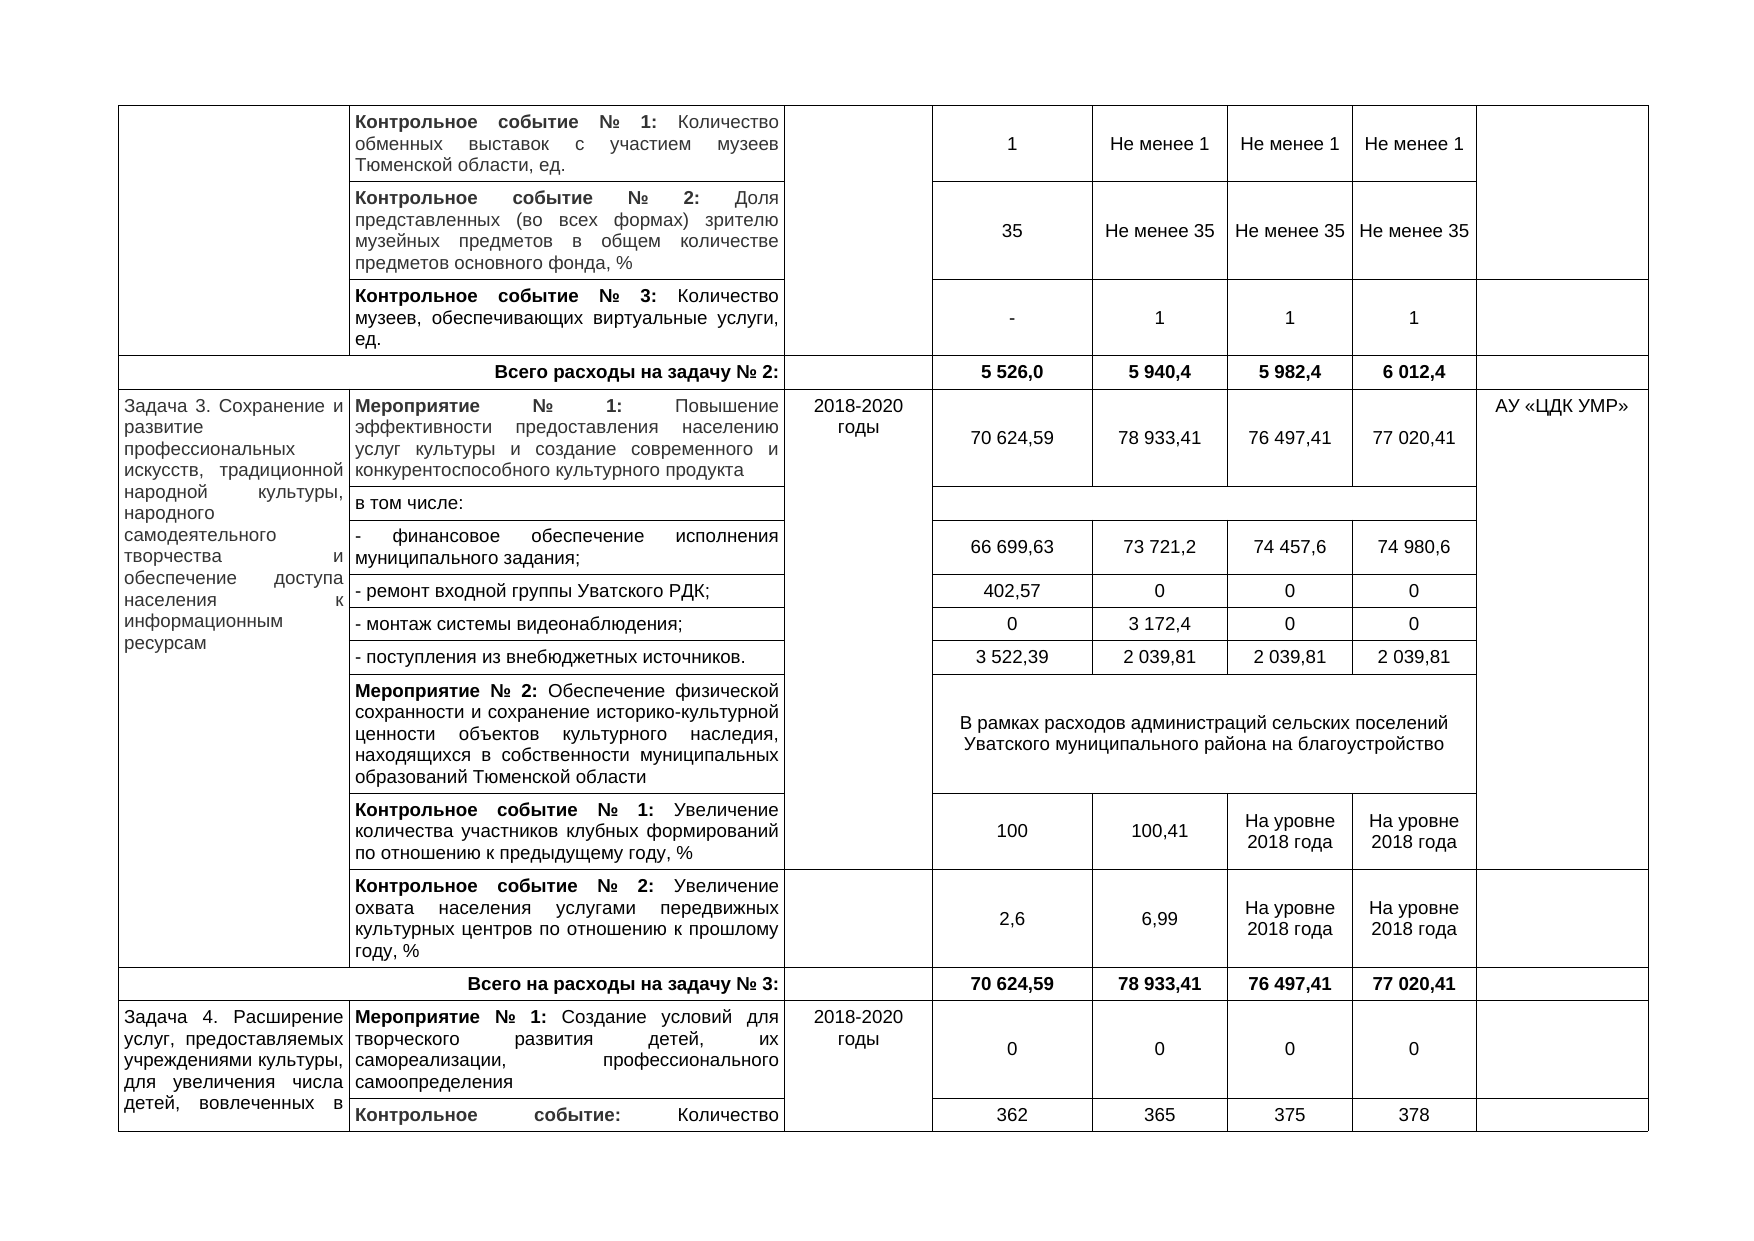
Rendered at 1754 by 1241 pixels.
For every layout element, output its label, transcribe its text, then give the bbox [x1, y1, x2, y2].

table_cell 0 [1353, 1001, 1476, 1098]
table_cell 2 039,81 [1353, 641, 1476, 673]
table_cell 0 [1353, 608, 1476, 640]
table_cell 6 012,4 [1353, 356, 1476, 388]
table_cell 1 [1353, 280, 1476, 355]
table_cell Контрольное событие: Количество [350, 1099, 784, 1131]
table_cell 77 020,41 [1353, 968, 1476, 1000]
table_cell - финансовое обеспечение исполнения муниципального задания; [350, 521, 784, 574]
table_cell 375 [1228, 1099, 1352, 1131]
table_cell 1 [933, 106, 1092, 181]
table_cell 3 522,39 [933, 641, 1092, 673]
table_cell Контрольное событие № 1: Увеличение количества участников клубных формирований по отношению к предыдущему году, % [350, 794, 784, 869]
table_cell Задача 4. Расширение услуг, предоставляемых учреждениями культуры, для увеличения числа детей, вовлеченных в [119, 1001, 349, 1131]
table_cell Мероприятие № 1: Создание условий для творческого развития детей, их самореализации, профессионального самоопределения [350, 1001, 784, 1098]
table_cell 78 933,41 [1093, 390, 1227, 486]
table_cell 35 [933, 182, 1092, 279]
table_cell - [933, 280, 1092, 355]
table_cell в том числе: [350, 487, 784, 519]
table_cell 3 172,4 [1093, 608, 1227, 640]
table_cell Не менее 35 [1353, 182, 1476, 279]
table_cell Не менее 35 [1228, 182, 1352, 279]
table_cell Не менее 1 [1093, 106, 1227, 181]
table_cell 76 497,41 [1228, 390, 1352, 486]
table_cell 0 [1093, 575, 1227, 607]
table_cell 2 039,81 [1228, 641, 1352, 673]
table_cell 2018-2020 годы [785, 1001, 932, 1131]
table_cell 5 982,4 [1228, 356, 1352, 388]
table_cell 1 [1093, 280, 1227, 355]
table_cell Контрольное событие № 1: Количество обменных выставок с участием музеев Тюменской области, ед. [350, 106, 784, 181]
table_cell - поступления из внебюджетных источников. [350, 641, 784, 673]
table_cell 2 039,81 [1093, 641, 1227, 673]
table_cell [1477, 1099, 1648, 1131]
table_cell 73 721,2 [1093, 521, 1227, 574]
table_cell На уровне 2018 года [1228, 794, 1352, 869]
table_cell 100 [933, 794, 1092, 869]
table_cell 66 699,63 [933, 521, 1092, 574]
table_cell 0 [1353, 575, 1476, 607]
table_cell 77 020,41 [1353, 390, 1476, 486]
table_cell 0 [1228, 1001, 1352, 1098]
table_cell 70 624,59 [933, 968, 1092, 1000]
table_cell Не менее 35 [1093, 182, 1227, 279]
table_cell [785, 870, 932, 967]
table_cell 5 526,0 [933, 356, 1092, 388]
table_cell На уровне 2018 года [1228, 870, 1352, 967]
table_cell 74 457,6 [1228, 521, 1352, 574]
table_cell - ремонт входной группы Уватского РДК; [350, 575, 784, 607]
table_cell [785, 106, 932, 355]
table_cell Не менее 1 [1353, 106, 1476, 181]
table_cell 2018-2020 годы [785, 390, 932, 869]
table_cell 2,6 [933, 870, 1092, 967]
table_cell На уровне 2018 года [1353, 794, 1476, 869]
table_cell Задача 3. Сохранение и развитие профессиональных искусств, традиционной народной культуры, народного самодеятельного творчества и обеспечение доступа населения к информационным ресурсам [119, 390, 349, 967]
table_cell 6,99 [1093, 870, 1227, 967]
table_cell [1477, 356, 1648, 388]
table_cell [1477, 280, 1648, 355]
table_cell 0 [1093, 1001, 1227, 1098]
table_cell В рамках расходов администраций сельских поселений Уватского муниципального района на благоустройство [933, 675, 1476, 793]
table_cell АУ «ЦДК УМР» [1477, 390, 1648, 869]
table_cell Всего расходы на задачу № 2: [119, 356, 784, 388]
table_cell 362 [933, 1099, 1092, 1131]
table_cell 0 [933, 608, 1092, 640]
table_cell [1477, 870, 1648, 967]
table_cell [785, 356, 932, 388]
table_cell Всего на расходы на задачу № 3: [119, 968, 784, 1000]
table_cell [933, 487, 1476, 519]
table_cell Контрольное событие № 2: Увеличение охвата населения услугами передвижных культурных центров по отношению к прошлому году, % [350, 870, 784, 967]
table_cell 5 940,4 [1093, 356, 1227, 388]
table_cell 402,57 [933, 575, 1092, 607]
table_cell Не менее 1 [1228, 106, 1352, 181]
table_cell 74 980,6 [1353, 521, 1476, 574]
table_cell [1477, 106, 1648, 279]
table_cell 100,41 [1093, 794, 1227, 869]
table_cell Контрольное событие № 3: Количество музеев, обеспечивающих виртуальные услуги, ед. [350, 280, 784, 355]
table_cell На уровне 2018 года [1353, 870, 1476, 967]
table_cell 1 [1228, 280, 1352, 355]
table_cell Мероприятие № 2: Обеспечение физической сохранности и сохранение историко-культурной ценности объектов культурного наследия, находящихся в собственности муниципальных образований Тюменской области [350, 675, 784, 793]
table_cell 0 [933, 1001, 1092, 1098]
table_cell 78 933,41 [1093, 968, 1227, 1000]
table_cell [1477, 1001, 1648, 1098]
table_cell Мероприятие № 1: Повышение эффективности предоставления населению услуг культуры и создание современного и конкурентоспособного культурного продукта [350, 390, 784, 486]
table_cell 76 497,41 [1228, 968, 1352, 1000]
table_cell 378 [1353, 1099, 1476, 1131]
table_cell Контрольное событие № 2: Доля представленных (во всех формах) зрителю музейных предметов в общем количестве предметов основного фонда, % [350, 182, 784, 279]
table_cell - монтаж системы видеонаблюдения; [350, 608, 784, 640]
table_cell [1477, 968, 1648, 1000]
table_cell 0 [1228, 608, 1352, 640]
table_cell 365 [1093, 1099, 1227, 1131]
table_cell 70 624,59 [933, 390, 1092, 486]
table_cell 0 [1228, 575, 1352, 607]
table_cell [785, 968, 932, 1000]
table_cell [119, 106, 349, 355]
